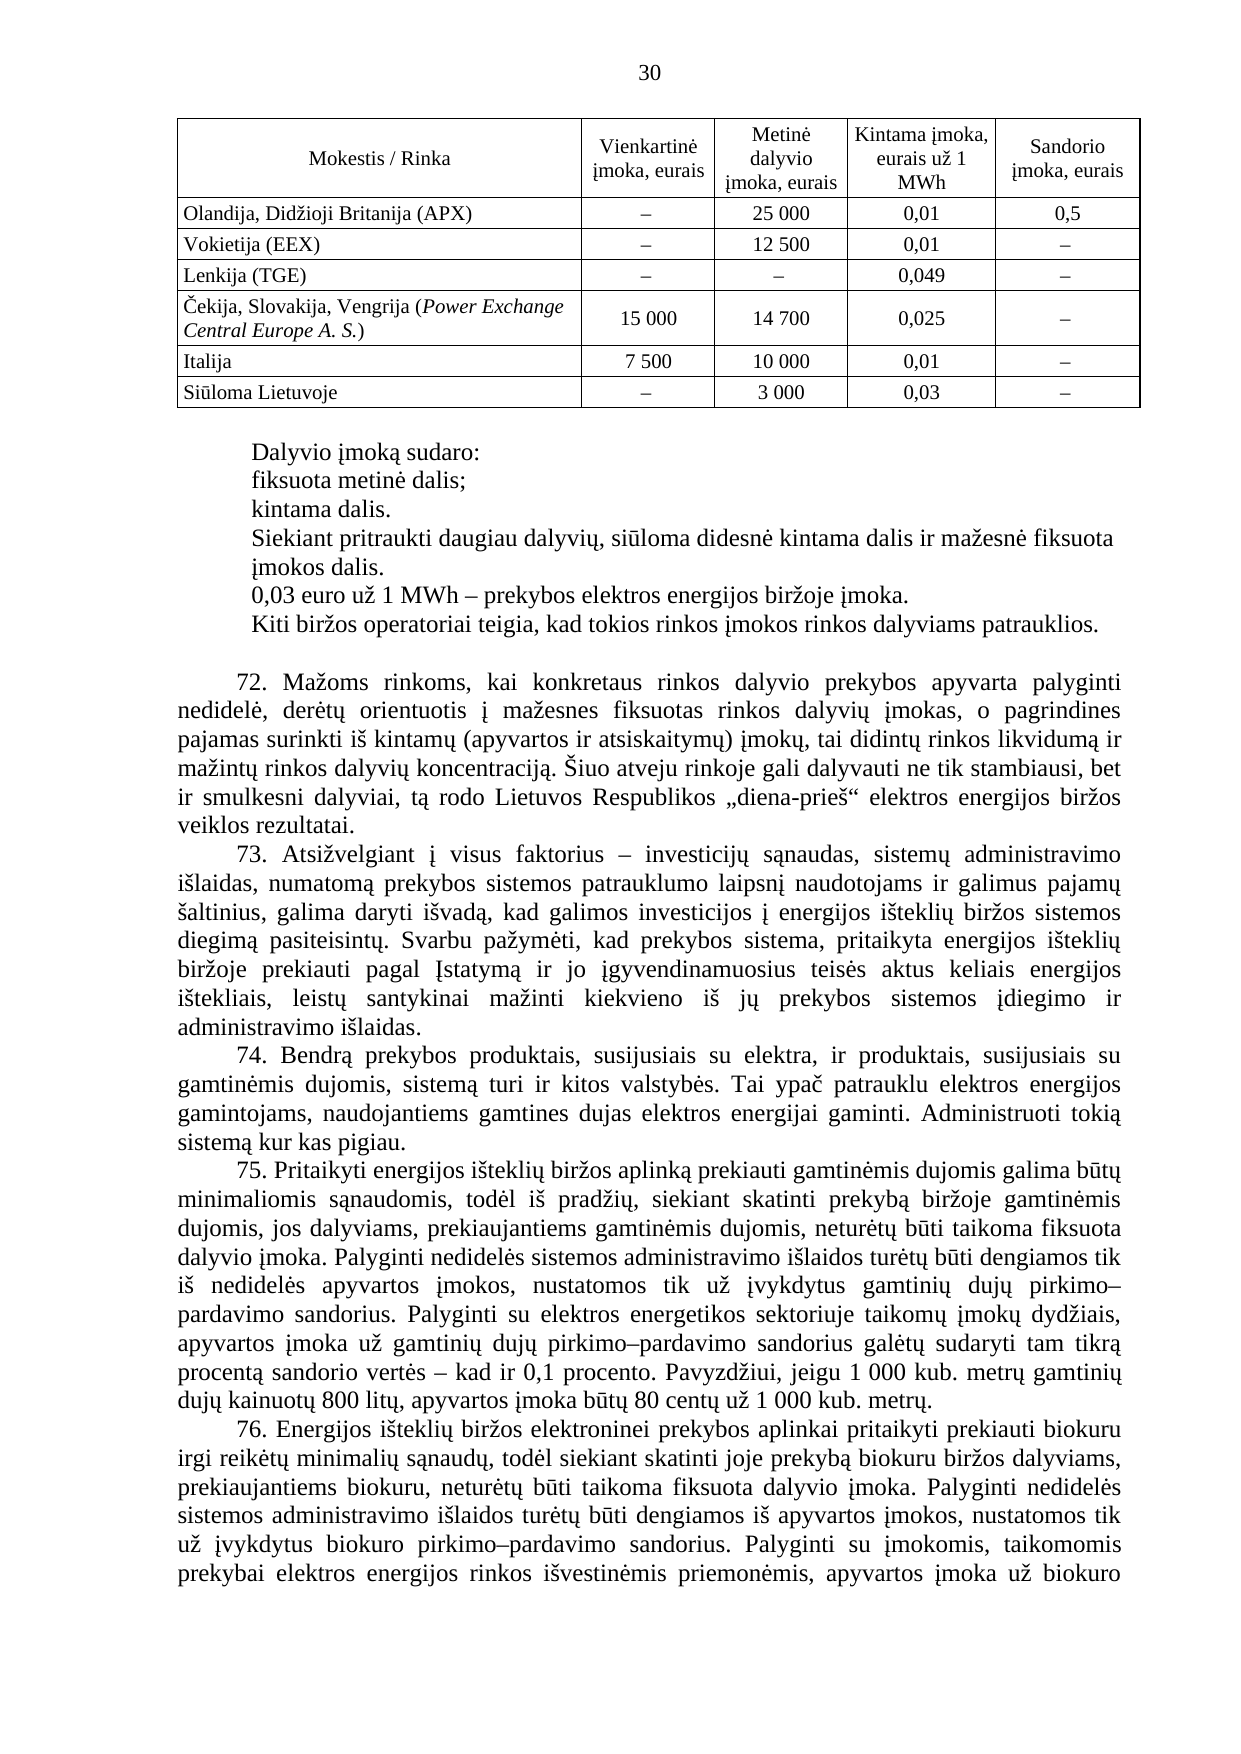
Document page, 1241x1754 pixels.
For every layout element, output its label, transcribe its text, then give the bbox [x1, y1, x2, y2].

table_cell – [582, 229, 714, 259]
table_cell 0,03 [848, 377, 995, 407]
table_cell Vokietija (EEX) [178, 229, 581, 259]
table_header Sandorio įmoka, eurais [996, 119, 1139, 197]
table_cell – [582, 377, 714, 407]
table_header Kintama įmoka, eurais už 1 MWh [848, 119, 995, 197]
text Kiti biržos operatoriai teigia, kad tokios rinkos įmokos rinkos dalyviams patrauklios. [251, 609, 1122, 638]
table_cell Čekija, Slovakija, Vengrija (Power Exchange Central Europe A. S.) [178, 291, 581, 345]
table_header Mokestis / Rinka [178, 119, 581, 197]
table_cell – [715, 260, 847, 290]
text fiksuota metinė dalis; [251, 465, 1122, 494]
table_cell 12 500 [715, 229, 847, 259]
table_cell – [582, 260, 714, 290]
text Dalyvio įmoką sudaro: [251, 437, 1122, 465]
table_cell – [996, 291, 1139, 345]
table_cell 3 000 [715, 377, 847, 407]
table_cell 10 000 [715, 346, 847, 376]
table_cell 14 700 [715, 291, 847, 345]
table_cell 0,5 [996, 198, 1139, 228]
table_cell Siūloma Lietuvoje [178, 377, 581, 407]
table_cell 0,049 [848, 260, 995, 290]
text 72. Mažoms rinkoms, kai konkretaus rinkos dalyvio prekybos apyvarta palyginti nedidelė, derėtų orientuotis į mažesnes fiksuotas rinkos dalyvių įmokas, o pagrindines pajamas surinkti iš kintamų (apyvartos ir atsiskaitymų) įmokų, tai didintų rinkos likvidumą ir mažintų rinkos dalyvių koncentraciją. Šiuo atveju rinkoje gali dalyvauti ne tik stambiausi, bet ir smulkesni dalyviai, tą rodo Lietuvos Respublikos „diena-prieš“ elektros energijos biržos veiklos rezultatai. [177, 667, 1122, 839]
text Siekiant pritraukti daugiau dalyvių, siūloma didesnė kintama dalis ir mažesnė fiksuota įmokos dalis. [251, 523, 1122, 580]
table_cell – [996, 229, 1139, 259]
table_cell Lenkija (TGE) [178, 260, 581, 290]
table_cell 7 500 [582, 346, 714, 376]
text 0,03 euro už 1 MWh – prekybos elektros energijos biržoje įmoka. [251, 580, 1122, 609]
text kintama dalis. [251, 494, 1122, 523]
table_header Metinė dalyvio įmoka, eurais [715, 119, 847, 197]
table_cell 0,01 [848, 346, 995, 376]
table_cell Italija [178, 346, 581, 376]
table_cell 0,01 [848, 229, 995, 259]
table_cell 25 000 [715, 198, 847, 228]
table_cell – [996, 260, 1139, 290]
text 75. Pritaikyti energijos išteklių biržos aplinką prekiauti gamtinėmis dujomis galima būtų minimaliomis sąnaudomis, todėl iš pradžių, siekiant skatinti prekybą biržoje gamtinėmis dujomis, jos dalyviams, prekiaujantiems gamtinėmis dujomis, neturėtų būti taikoma fiksuota dalyvio įmoka. Palyginti nedidelės sistemos administravimo išlaidos turėtų būti dengiamos tik iš nedidelės apyvartos įmokos, nustatomos tik už įvykdytus gamtinių dujų pirkimo–pardavimo sandorius. Palyginti su elektros energetikos sektoriuje taikomų įmokų dydžiais, apyvartos įmoka už gamtinių dujų pirkimo–pardavimo sandorius galėtų sudaryti tam tikrą procentą sandorio vertės – kad ir 0,1 procento. Pavyzdžiui, jeigu 1 000 kub. metrų gamtinių dujų kainuotų 800 litų, apyvartos įmoka būtų 80 centų už 1 000 kub. metrų. [177, 1155, 1122, 1414]
table_cell – [582, 198, 714, 228]
table_cell 0,01 [848, 198, 995, 228]
table_cell – [996, 377, 1139, 407]
table_header Vienkartinė įmoka, eurais [582, 119, 714, 197]
text 76. Energijos išteklių biržos elektroninei prekybos aplinkai pritaikyti prekiauti biokuru irgi reikėtų minimalių sąnaudų, todėl siekiant skatinti joje prekybą biokuru biržos dalyviams, prekiaujantiems biokuru, neturėtų būti taikoma fiksuota dalyvio įmoka. Palyginti nedidelės sistemos administravimo išlaidos turėtų būti dengiamos iš apyvartos įmokos, nustatomos tik už įvykdytus biokuro pirkimo–pardavimo sandorius. Palyginti su įmokomis, taikomomis prekybai elektros energijos rinkos išvestinėmis priemonėmis, apyvartos įmoka už biokuro [177, 1414, 1122, 1587]
text 74. Bendrą prekybos produktais, susijusiais su elektra, ir produktais, susijusiais su gamtinėmis dujomis, sistemą turi ir kitos valstybės. Tai ypač patrauklu elektros energijos gamintojams, naudojantiems gamtines dujas elektros energijai gaminti. Administruoti tokią sistemą kur kas pigiau. [177, 1040, 1122, 1155]
table_cell 15 000 [582, 291, 714, 345]
table_cell – [996, 346, 1139, 376]
table_cell 0,025 [848, 291, 995, 345]
text 73. Atsižvelgiant į visus faktorius – investicijų sąnaudas, sistemų administravimo išlaidas, numatomą prekybos sistemos patrauklumo laipsnį naudotojams ir galimus pajamų šaltinius, galima daryti išvadą, kad galimos investicijos į energijos išteklių biržos sistemos diegimą pasiteisintų. Svarbu pažymėti, kad prekybos sistema, pritaikyta energijos išteklių biržoje prekiauti pagal Įstatymą ir jo įgyvendinamuosius teisės aktus keliais energijos ištekliais, leistų santykinai mažinti kiekvieno iš jų prekybos sistemos įdiegimo ir administravimo išlaidas. [177, 839, 1122, 1040]
table_cell Olandija, Didžioji Britanija (APX) [178, 198, 581, 228]
